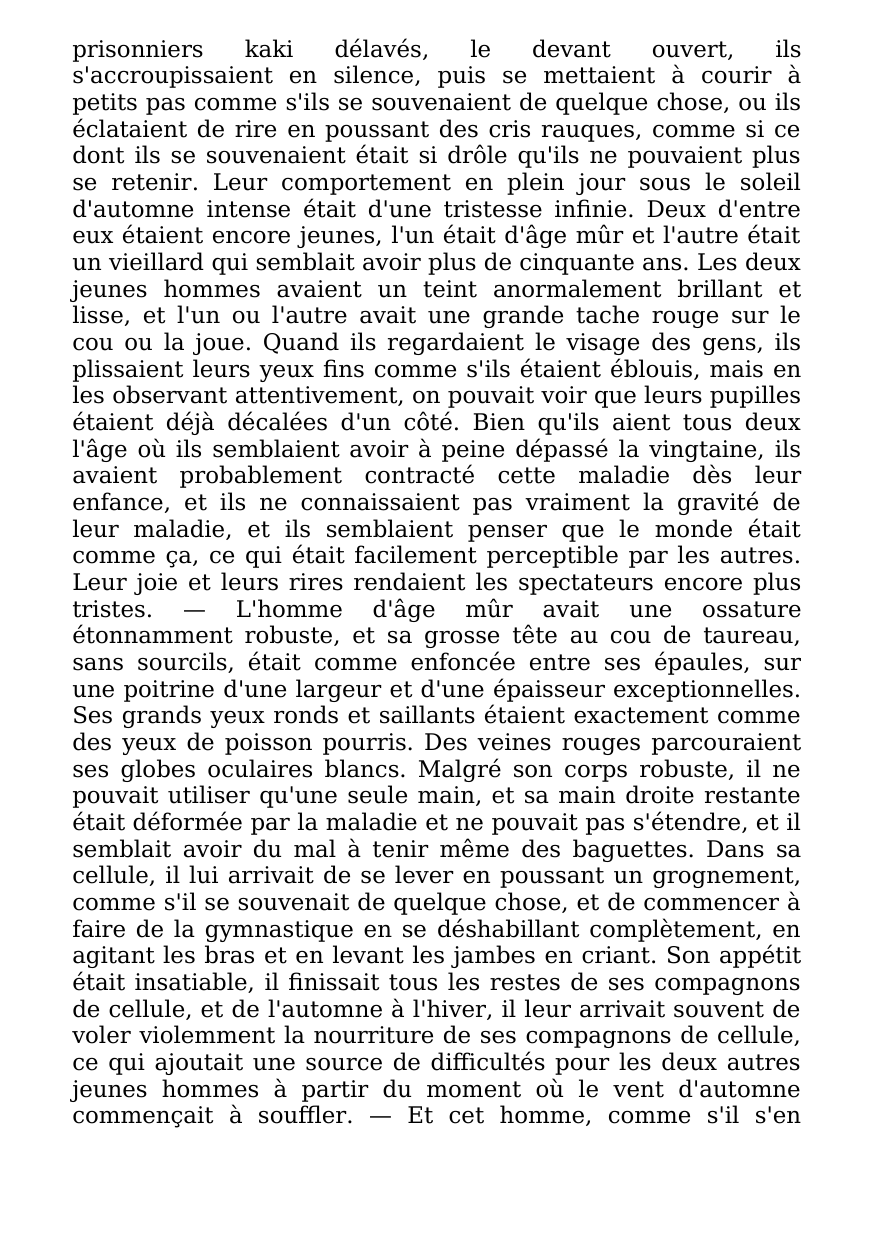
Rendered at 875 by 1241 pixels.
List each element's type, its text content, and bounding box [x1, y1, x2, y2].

text prisonniers kaki délavés, le devant ouvert, ils s'accroupissaient en silence, puis se mettaient à courir à petits pas comme s'ils se souvenaient de quelque chose, ou ils éclataient de rire en poussant des cris rauques, comme si ce dont ils se souvenaient était si drôle qu'ils ne pouvaient plus se retenir. Leur comportement en plein jour sous le soleil d'automne intense était d'une tristesse infinie. Deux d'entre eux étaient encore jeunes, l'un était d'âge mûr et l'autre était un vieillard qui semblait avoir plus de cinquante ans. Les deux jeunes hommes avaient un teint anormalement brillant et lisse, et l'un ou l'autre avait une grande tache rouge sur le cou ou la joue. Quand ils regardaient le visage des gens, ils plissaient leurs yeux fins comme s'ils étaient éblouis, mais en les observant attentivement, on pouvait voir que leurs pupilles étaient déjà décalées d'un côté. Bien qu'ils aient tous deux l'âge où ils semblaient avoir à peine dépassé la vingtaine, ils avaient probablement contracté cette maladie dès leur enfance, et ils ne connaissaient pas vraiment la gravité de leur maladie, et ils semblaient penser que le monde était comme ça, ce qui était facilement perceptible par les autres. Leur joie et leurs rires rendaient les spectateurs encore plus tristes. — L'homme d'âge mûr avait une ossature étonnamment robuste, et sa grosse tête au cou de taureau, sans sourcils, était comme enfoncée entre ses épaules, sur une poitrine d'une largeur et d'une épaisseur exceptionnelles. Ses grands yeux ronds et saillants étaient exactement comme des yeux de poisson pourris. Des veines rouges parcouraient ses globes oculaires blancs. Malgré son corps robuste, il ne pouvait utiliser qu'une seule main, et sa main droite restante était déformée par la maladie et ne pouvait pas s'étendre, et il semblait avoir du mal à tenir même des baguettes. Dans sa cellule, il lui arrivait de se lever en poussant un grognement, comme s'il se souvenait de quelque chose, et de commencer à faire de la gymnastique en se déshabillant complètement, en agitant les bras et en levant les jambes en criant. Son appétit était insatiable, il finissait tous les restes de ses compagnons de cellule, et de l'automne à l'hiver, il leur arrivait souvent de voler violemment la nourriture de ses compagnons de cellule, ce qui ajoutait une source de difficultés pour les deux autres jeunes hommes à partir du moment où le vent d'automne commençait à souffler. — Et cet homme, comme s'il s'en [72, 36, 802, 1129]
